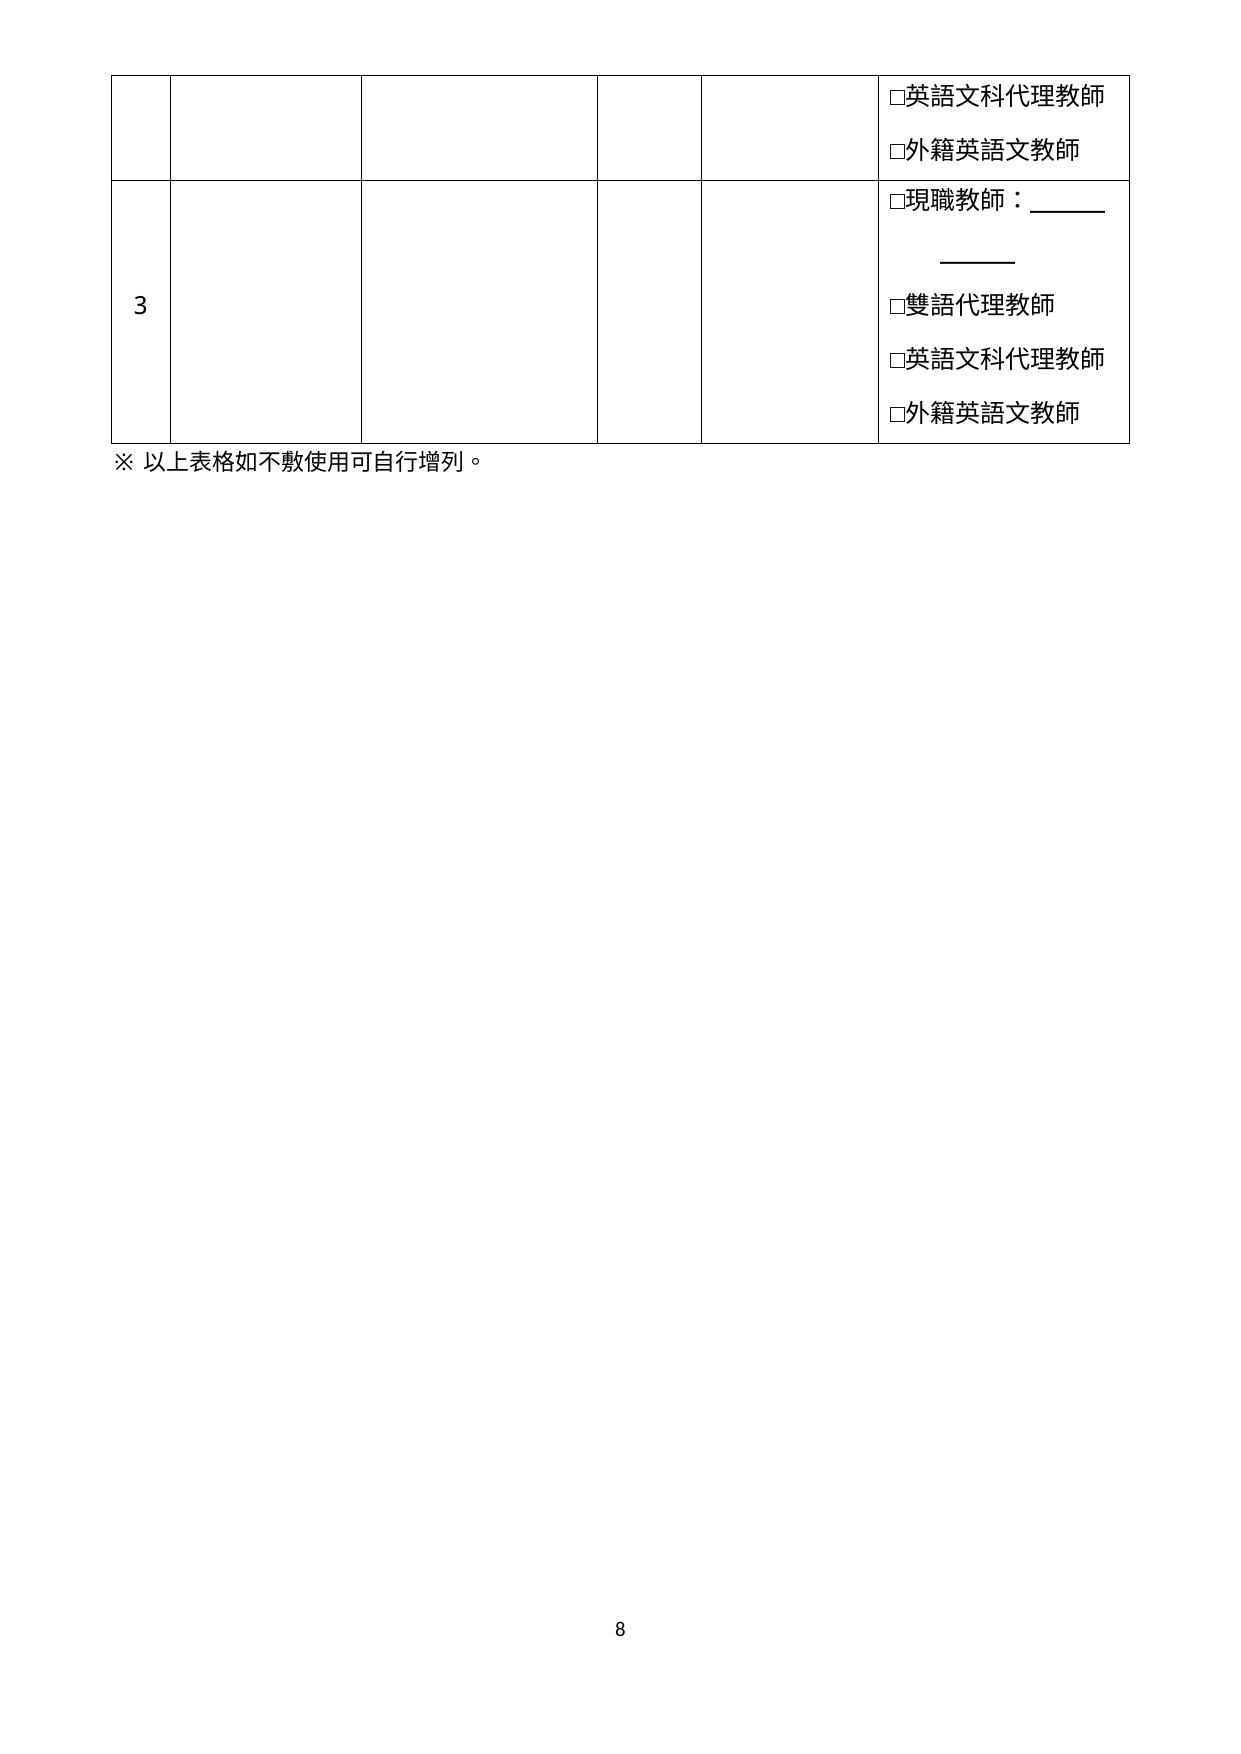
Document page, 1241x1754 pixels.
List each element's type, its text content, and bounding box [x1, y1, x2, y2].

table_cell 3 [112, 181, 170, 443]
table_cell [598, 76, 701, 180]
table_cell [702, 76, 878, 180]
table_cell [362, 181, 597, 443]
table_cell [171, 76, 361, 180]
table_cell [362, 76, 597, 180]
table_cell [702, 181, 878, 443]
table_cell [112, 76, 170, 180]
table_cell [598, 181, 701, 443]
table_cell □現職教師：__________ □雙語代理教師 □英語文科代理教師 □外籍英語文教師 [879, 181, 1129, 443]
list 以上表格如不敷使用可自行增列。 [110, 444, 1181, 478]
table_cell [171, 181, 361, 443]
table_cell □英語文科代理教師 □外籍英語文教師 [879, 76, 1129, 180]
